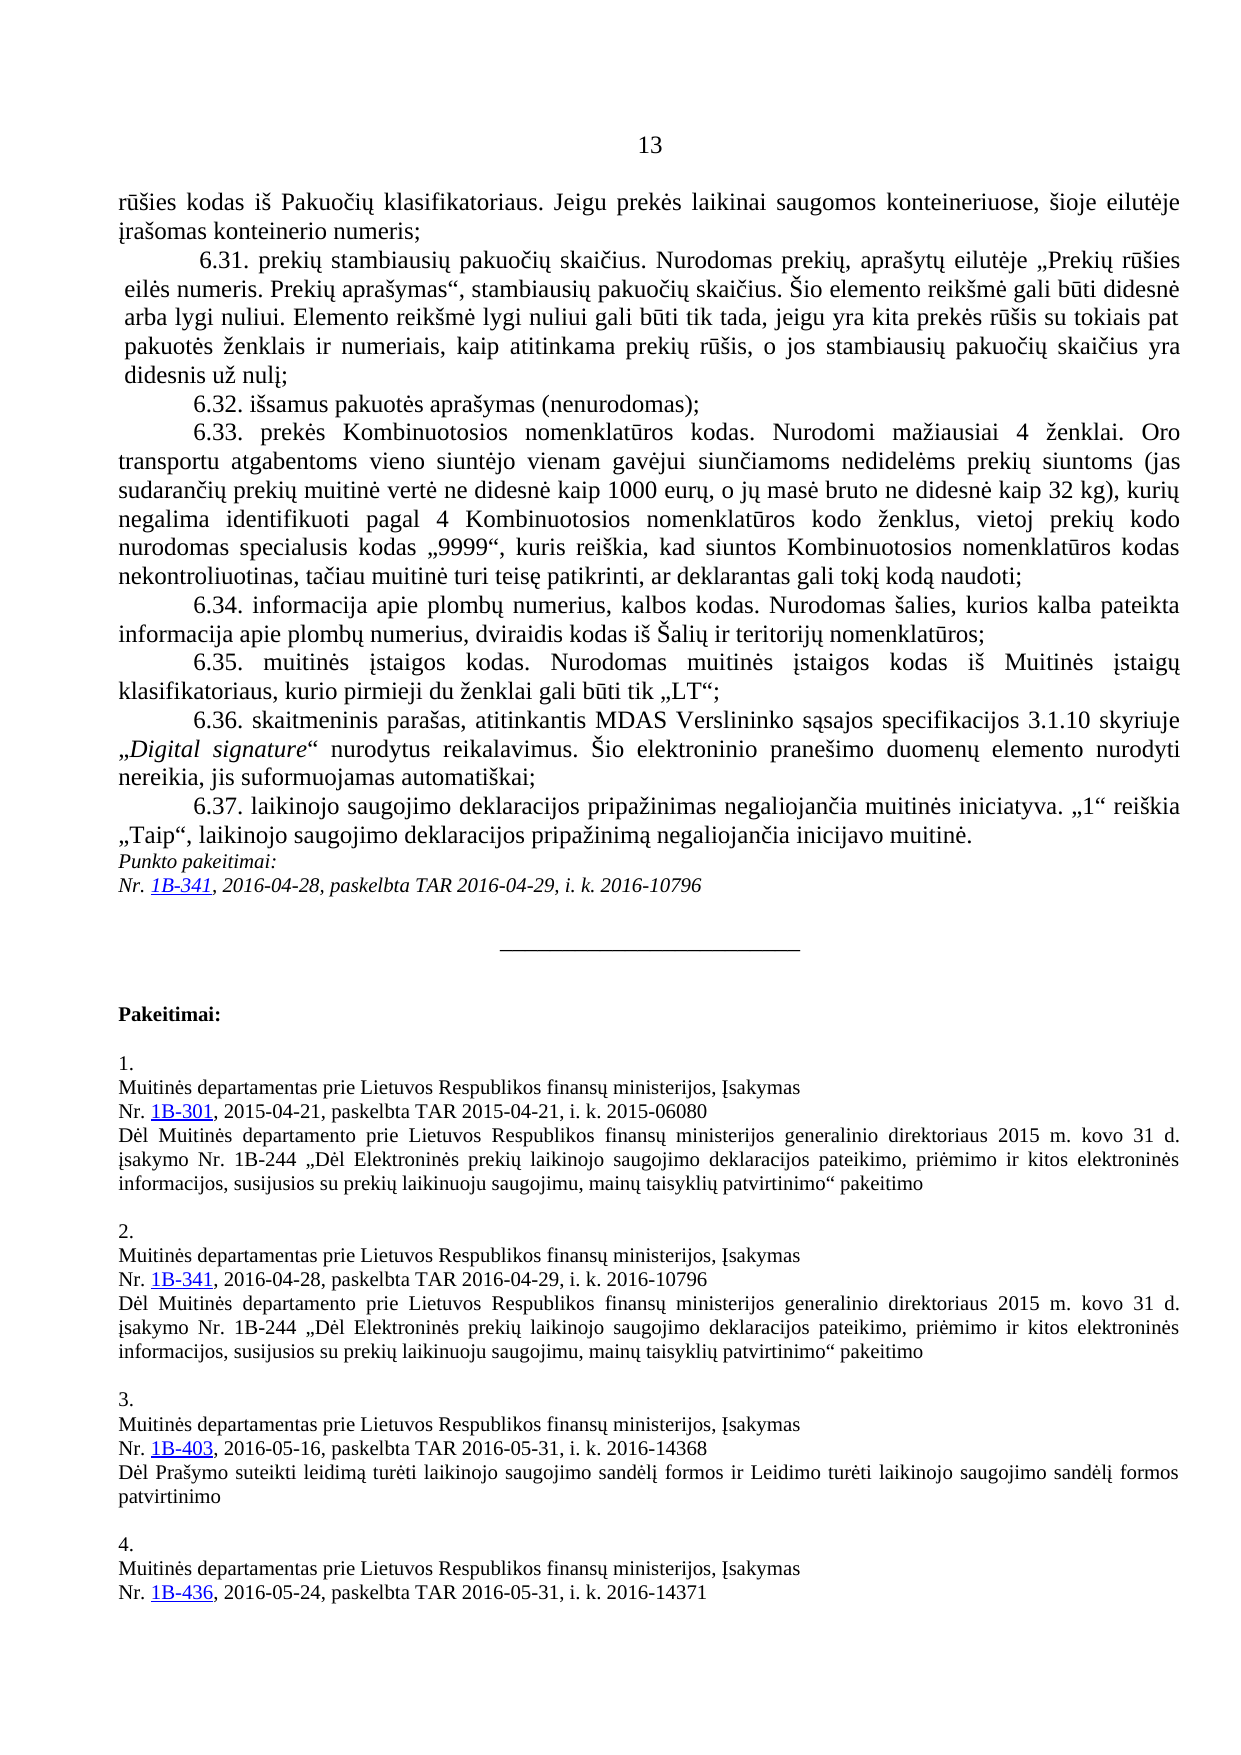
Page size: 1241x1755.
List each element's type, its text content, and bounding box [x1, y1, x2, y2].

text Dėl Muitinės departamento prie Lietuvos Respublikos finansų ministerijos generalinio direktoriaus 2015 m. kovo 31 d. įsakymo Nr. 1B-244 „Dėl Elektroninės prekių laikinojo saugojimo deklaracijos pateikimo, priėmimo ir kitos elektroninės informacijos, susijusios su prekių laikinuoju saugojimu, mainų taisyklių patvirtinimo“ pakeitimo [118, 1291, 1181, 1363]
text Pakeitimai: [118, 1002, 1181, 1026]
text Dėl Prašymo suteikti leidimą turėti laikinojo saugojimo sandėlį formos ir Leidimo turėti laikinojo saugojimo sandėlį formos patvirtinimo [118, 1459, 1181, 1508]
text Muitinės departamentas prie Lietuvos Respublikos finansų ministerijos, Įsakymas [118, 1074, 1181, 1099]
text 6.32. išsamus pakuotės aprašymas (nenurodomas); [118, 389, 1181, 417]
text 6.31. prekių stambiausių pakuočių skaičius. Nurodomas prekių, aprašytų eilutėje „Prekių rūšies eilės numeris. Prekių aprašymas“, stambiausių pakuočių skaičius. Šio elemento reikšmė gali būti didesnė arba lygi nuliui. Elemento reikšmė lygi nuliui gali būti tik tada, jeigu yra kita prekės rūšis su tokiais pat pakuotės ženklais ir numeriais, kaip atitinkama prekių rūšis, o jos stambiausių pakuočių skaičius yra didesnis už nulį; [124, 245, 1181, 389]
text 6.33. prekės Kombinuotosios nomenklatūros kodas. Nurodomi mažiausiai 4 ženklai. Oro transportu atgabentoms vieno siuntėjo vienam gavėjui siunčiamoms nedidelėms prekių siuntoms (jas sudarančių prekių muitinė vertė ne didesnė kaip 1000 eurų, o jų masė bruto ne didesnė kaip 32 kg), kurių negalima identifikuoti pagal 4 Kombinuotosios nomenklatūros kodo ženklus, vietoj prekių kodo nurodomas specialusis kodas „9999“, kuris reiškia, kad siuntos Kombinuotosios nomenklatūros kodas nekontroliuotinas, tačiau muitinė turi teisę patikrinti, ar deklarantas gali tokį kodą naudoti; [118, 417, 1181, 590]
text Muitinės departamentas prie Lietuvos Respublikos finansų ministerijos, Įsakymas [118, 1243, 1181, 1267]
text 1. [118, 1051, 1181, 1074]
text Nr. 1B-436, 2016-05-24, paskelbta TAR 2016-05-31, i. k. 2016-14371 [118, 1580, 1181, 1604]
text Muitinės departamentas prie Lietuvos Respublikos finansų ministerijos, Įsakymas [118, 1411, 1181, 1436]
text Muitinės departamentas prie Lietuvos Respublikos finansų ministerijos, Įsakymas [118, 1556, 1181, 1580]
text 6.37. laikinojo saugojimo deklaracijos pripažinimas negaliojančia muitinės iniciatyva. „1“ reiškia „Taip“, laikinojo saugojimo deklaracijos pripažinimą negaliojančia inicijavo muitinė. [118, 791, 1181, 849]
text ________________________ [118, 926, 1181, 954]
text 2. [118, 1219, 1181, 1243]
text Nr. 1B-403, 2016-05-16, paskelbta TAR 2016-05-31, i. k. 2016-14368 [118, 1436, 1181, 1459]
text 6.34. informacija apie plombų numerius, kalbos kodas. Nurodomas šalies, kurios kalba pateikta informacija apie plombų numerius, dviraidis kodas iš Šalių ir teritorijų nomenklatūros; [118, 590, 1181, 647]
text 6.36. skaitmeninis parašas, atitinkantis MDAS Verslininko sąsajos specifikacijos 3.1.10 skyriuje „Digital signature“ nurodytus reikalavimus. Šio elektroninio pranešimo duomenų elemento nurodyti nereikia, jis suformuojamas automatiškai; [118, 705, 1181, 791]
text Nr. 1B-341, 2016-04-28, paskelbta TAR 2016-04-29, i. k. 2016-10796 [118, 873, 1181, 897]
text Punkto pakeitimai: [118, 849, 1181, 873]
text 6.35. muitinės įstaigos kodas. Nurodomas muitinės įstaigos kodas iš Muitinės įstaigų klasifikatoriaus, kurio pirmieji du ženklai gali būti tik „LT“; [118, 647, 1181, 705]
text Nr. 1B-341, 2016-04-28, paskelbta TAR 2016-04-29, i. k. 2016-10796 [118, 1267, 1181, 1291]
text Dėl Muitinės departamento prie Lietuvos Respublikos finansų ministerijos generalinio direktoriaus 2015 m. kovo 31 d. įsakymo Nr. 1B-244 „Dėl Elektroninės prekių laikinojo saugojimo deklaracijos pateikimo, priėmimo ir kitos elektroninės informacijos, susijusios su prekių laikinuoju saugojimu, mainų taisyklių patvirtinimo“ pakeitimo [118, 1123, 1181, 1195]
text rūšies kodas iš Pakuočių klasifikatoriaus. Jeigu prekės laikinai saugomos konteineriuose, šioje eilutėje įrašomas konteinerio numeris; [118, 187, 1181, 245]
text Nr. 1B-301, 2015-04-21, paskelbta TAR 2015-04-21, i. k. 2015-06080 [118, 1099, 1181, 1123]
text 3. [118, 1387, 1181, 1411]
text 4. [118, 1532, 1181, 1556]
